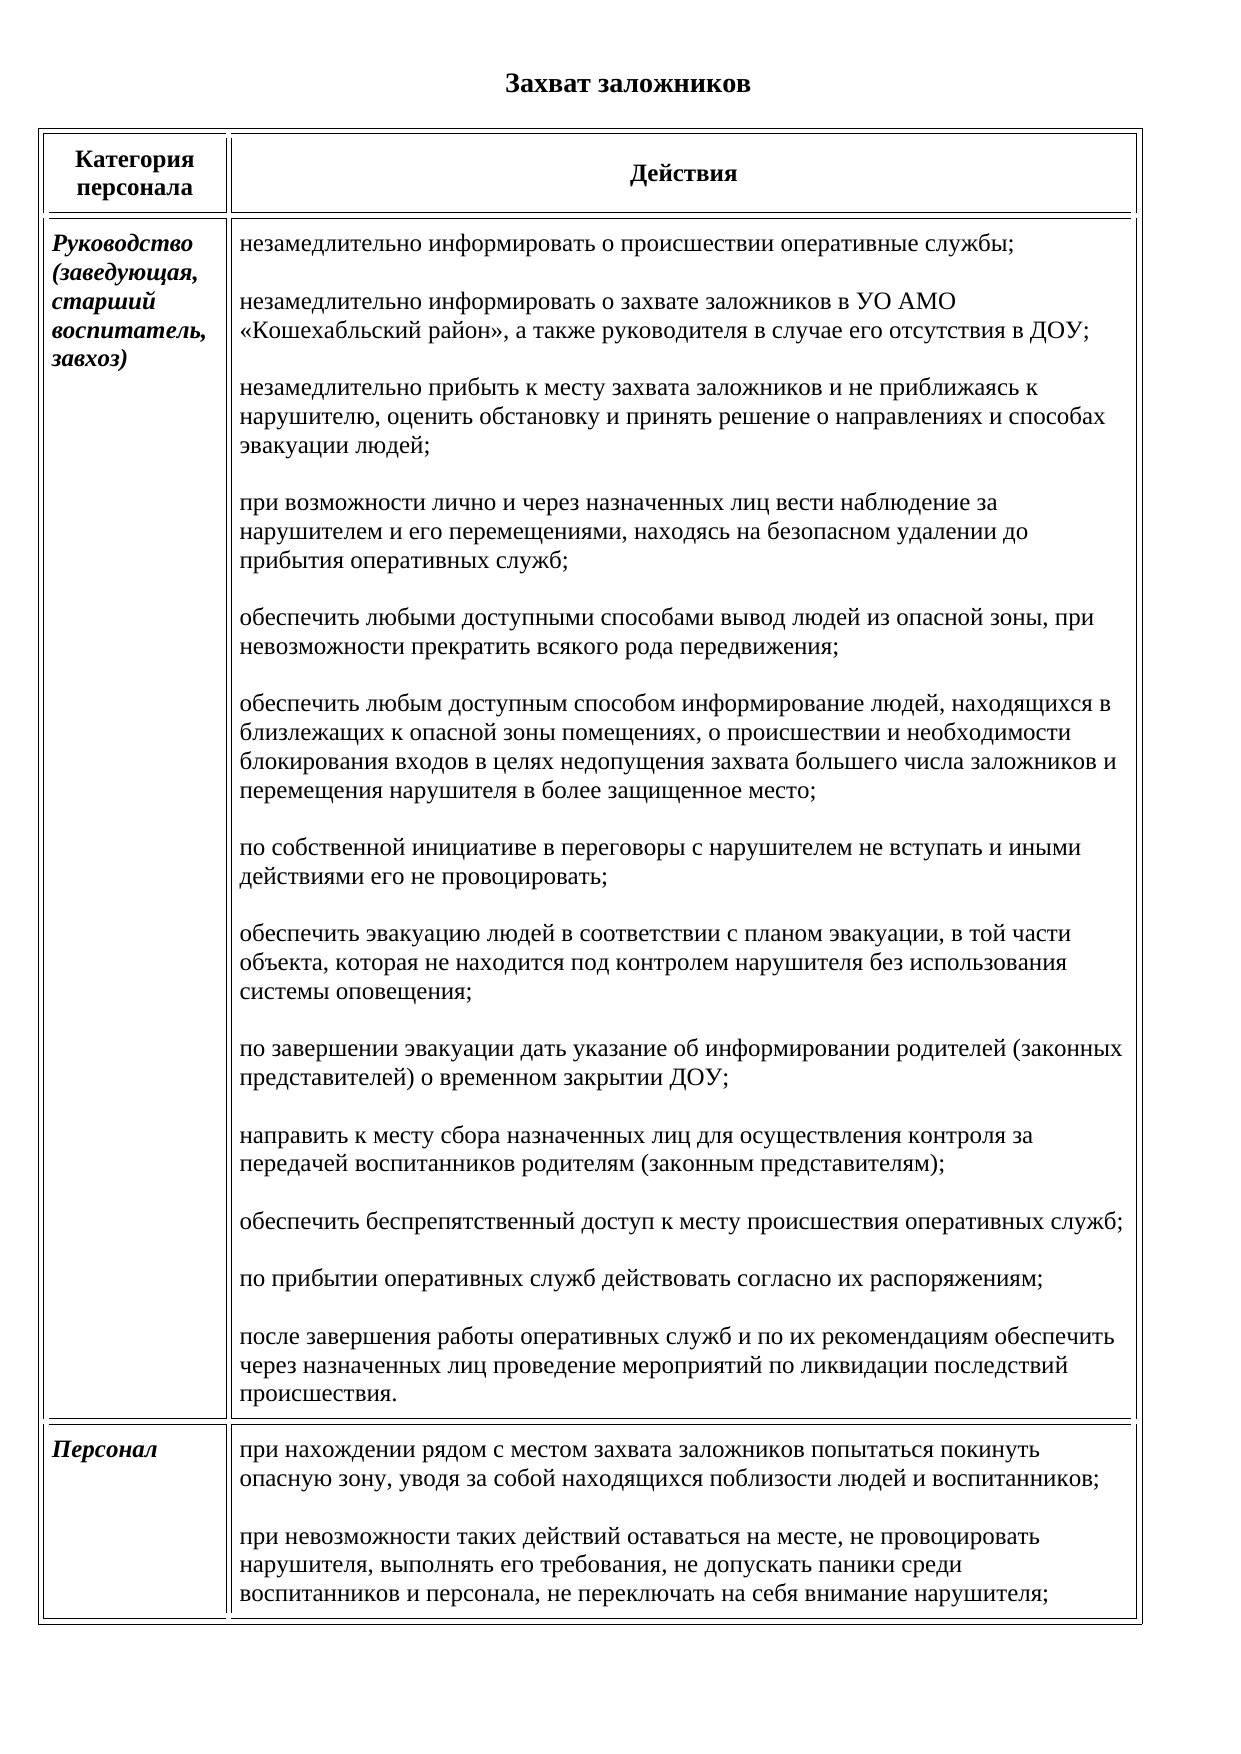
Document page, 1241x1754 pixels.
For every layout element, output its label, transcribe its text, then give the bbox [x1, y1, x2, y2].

table_cell при нахождении рядом с местом захвата заложников попытаться покинуть опасную зону, уводя за собой находящихся поблизости людей и воспитанников; при невозможности таких действий оставаться на месте, не провоцировать нарушителя, выполнять его требования, не допускать паники среди воспитанников и персонала, не переключать на себя внимание нарушителя; [229, 1418, 1139, 1618]
table_header Действия [229, 129, 1139, 212]
table_cell Руководство (заведующая, старший воспитатель, завхоз) [41, 212, 228, 1418]
table_header Категория персонала [41, 129, 228, 212]
table_cell незамедлительно информировать о происшествии оперативные службы; незамедлительно информировать о захвате заложников в УО АМО «Кошехабльский район», а также руководителя в случае его отсутствия в ДОУ; незамедлительно прибыть к месту захвата заложников и не приближаясь к нарушителю, оценить обстановку и принять решение о направлениях и способах эвакуации людей; при возможности лично и через назначенных лиц вести наблюдение за нарушителем и его перемещениями, находясь на безопасном удалении до прибытия оперативных служб; обеспечить любыми доступными способами вывод людей из опасной зоны, при невозможности прекратить всякого рода передвижения; обеспечить любым доступным способом информирование людей, находящихся в близлежащих к опасной зоны помещениях, о происшествии и необходимости блокирования входов в целях недопущения захвата большего числа заложников и перемещения нарушителя в более защищенное место; по собственной инициативе в переговоры с нарушителем не вступать и иными действиями его не провоцировать; обеспечить эвакуацию людей в соответствии с планом эвакуации, в той части объекта, которая не находится под контролем нарушителя без использования системы оповещения; по завершении эвакуации дать указание об информировании родителей (законных представителей) о временном закрытии ДОУ; направить к месту сбора назначенных лиц для осуществления контроля за передачей воспитанников родителям (законным представителям); обеспечить беспрепятственный доступ к месту происшествия оперативных служб; по прибытии оперативных служб действовать согласно их распоряжениям; после завершения работы оперативных служб и по их рекомендациям обеспечить через назначенных лиц проведение мероприятий по ликвидации последствий происшествия. [229, 212, 1139, 1418]
table_cell Персонал [41, 1418, 228, 1618]
text Захват заложников [56, 66, 1200, 99]
